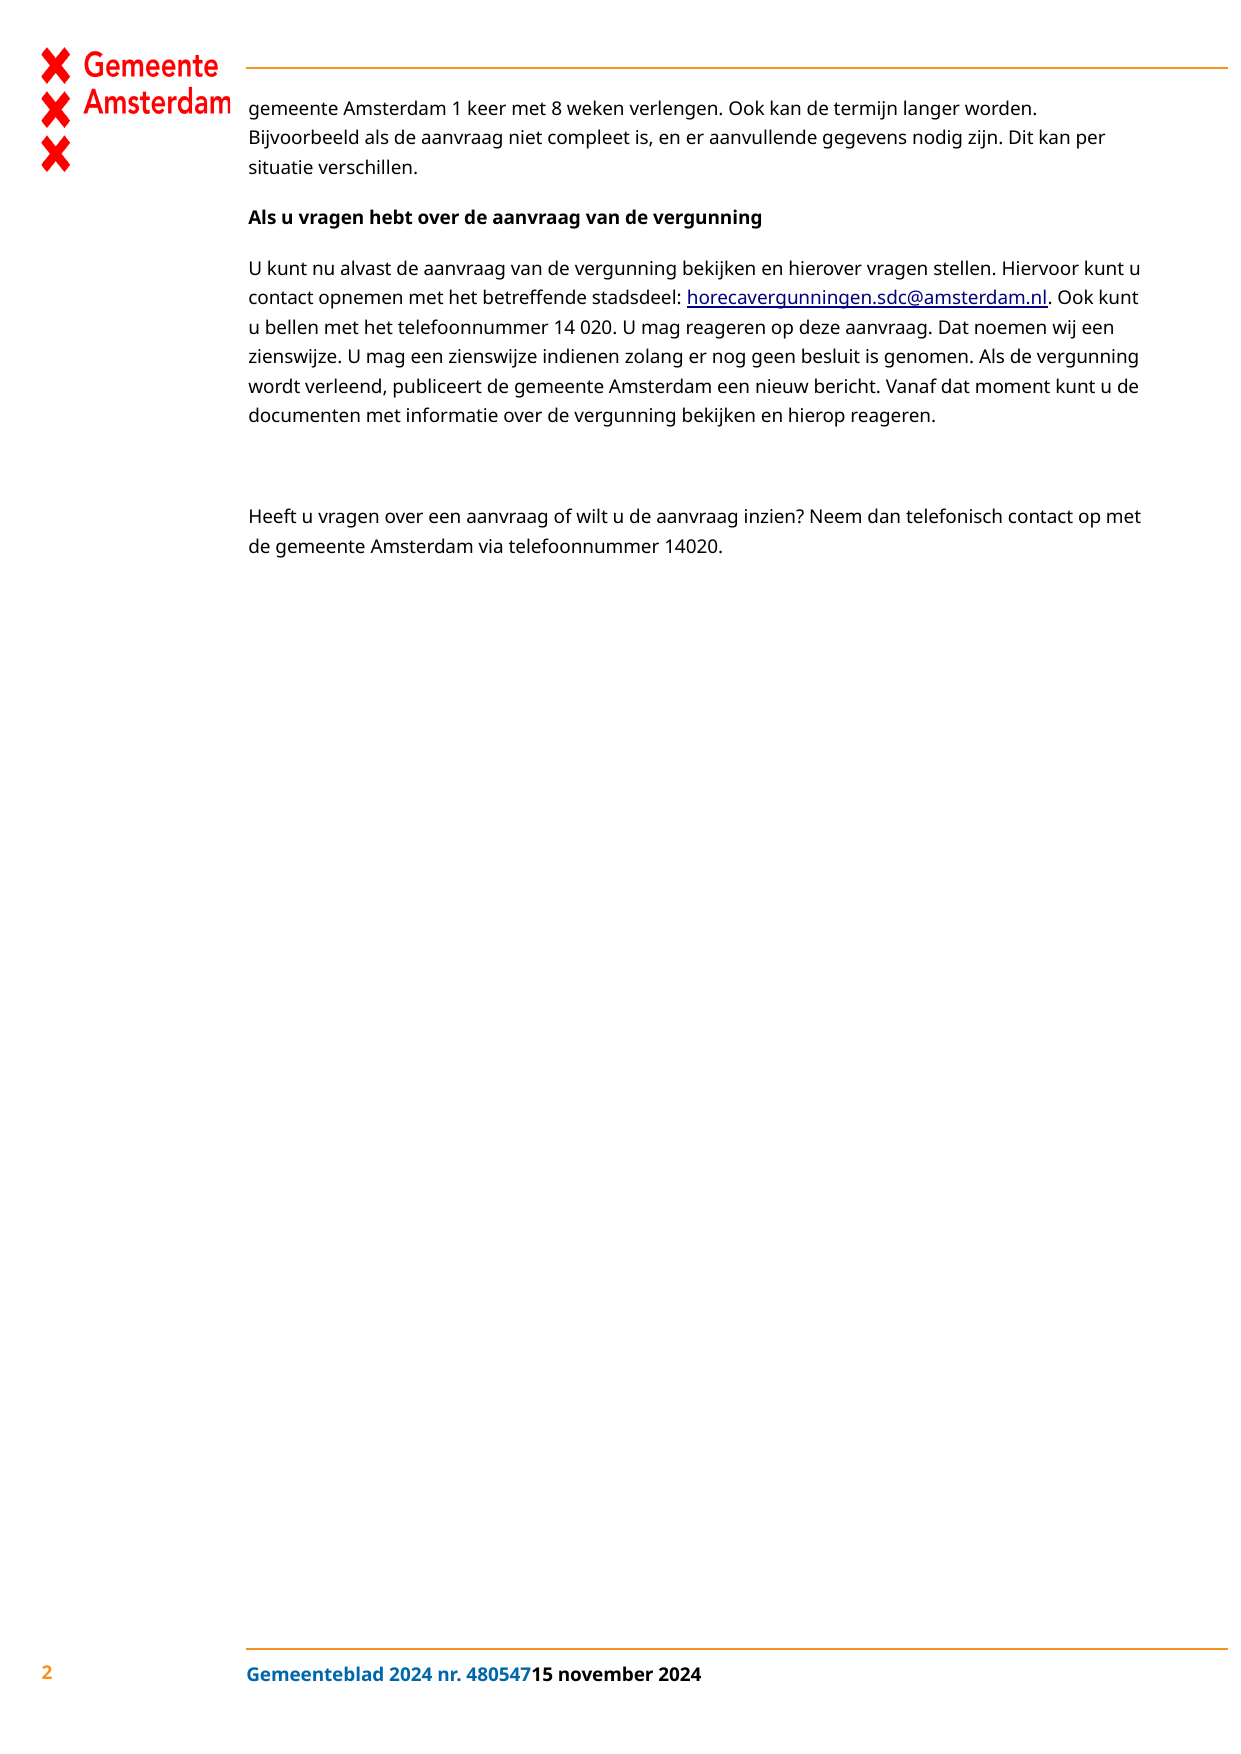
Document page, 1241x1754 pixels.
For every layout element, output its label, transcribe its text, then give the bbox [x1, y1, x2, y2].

text gemeente Amsterdam 1 keer met 8 weken verlengen. Ook kan de termijn langer worden. Bijvoorbeeld als de aanvraag niet compleet is, en er aanvullende gegevens nodig zijn. Dit kan per situatie verschillen. [248, 95, 1152, 180]
text Als u vragen hebt over de aanvraag van de vergunning [248, 204, 1152, 230]
text Heeft u vragen over een aanvraag of wilt u de aanvraag inzien? Neem dan telefonisch contact op met de gemeente Amsterdam via telefoonnummer 14020. [248, 503, 1152, 559]
picture [41, 47, 231, 172]
text U kunt nu alvast de aanvraag van de vergunning bekijken en hierover vragen stellen. Hiervoor kunt u contact opnemen met het betreffende stadsdeel: horecavergunningen.sdc@amsterdam.nl. Ook kunt u bellen met het telefoonnummer 14 020. U mag reageren op deze aanvraag. Dat noemen wij een zienswijze. U mag een zienswijze indienen zolang er nog geen besluit is genomen. Als de vergunning wordt verleend, publiceert de gemeente Amsterdam een nieuw bericht. Vanaf dat moment kunt u de documenten met informatie over de vergunning bekijken en hierop reageren. [248, 255, 1152, 428]
